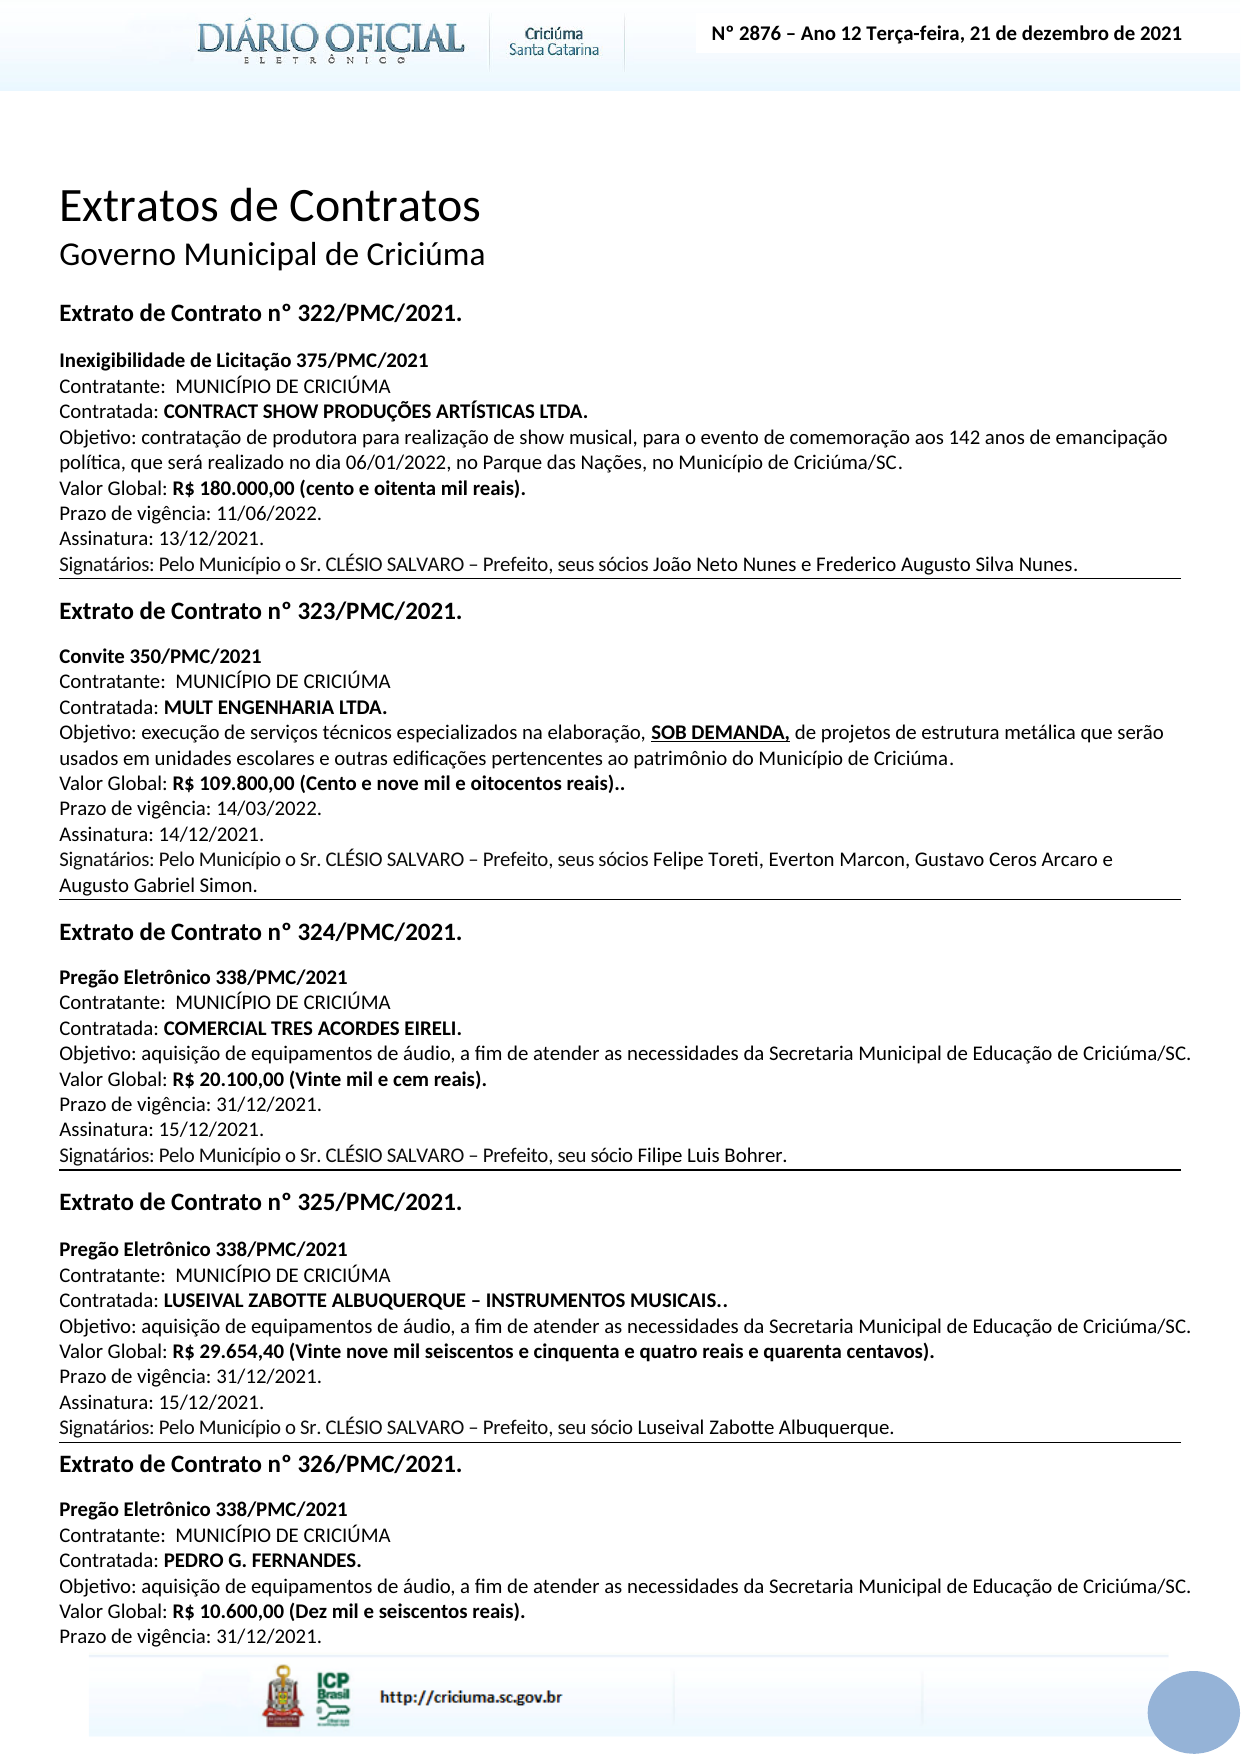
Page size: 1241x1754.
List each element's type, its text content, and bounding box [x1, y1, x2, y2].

text Signatários: Pelo Município o Sr. CLÉSIO SALVARO – Prefeito, seus sócios Felipe Toreti, Everton Marcon, Gustavo Ceros Arcaro e Augusto Gabriel Simon. [59, 846, 1181, 899]
text Extrato de Contrato nº 324/PMC/2021. [59, 916, 1181, 946]
text Pregão Eletrônico 338/PMC/2021 [59, 1237, 1181, 1262]
text Prazo de vigência: 31/12/2021. [59, 1364, 1181, 1389]
text Signatários: Pelo Município o Sr. CLÉSIO SALVARO – Prefeito, seu sócio Filipe Luis Bohrer. [59, 1142, 1181, 1169]
text Contratante: MUNICÍPIO DE CRICIÚMA [59, 1262, 1181, 1287]
text Prazo de vigência: 31/12/2021. [59, 1091, 1181, 1117]
text Contratada: CONTRACT SHOW PRODUÇÕES ARTÍSTICAS LTDA. [59, 398, 1226, 424]
text Prazo de vigência: 11/06/2022. [59, 500, 1181, 526]
text Assinatura: 14/12/2021. [59, 821, 1181, 846]
text Inexigibilidade de Licitação 375/PMC/2021 [59, 348, 1181, 373]
text Assinatura: 15/12/2021. [59, 1389, 1181, 1414]
text Pregão Eletrônico 338/PMC/2021 [59, 1497, 1181, 1522]
text Contratada: MULT ENGENHARIA LTDA. [59, 694, 1226, 719]
text Objetivo: execução de serviços técnicos especializados na elaboração, SOB DEMANDA, de projetos de estrutura metálica que serão usados em unidades escolares e outras edificações pertencentes ao patrimônio do Município de Criciúma. [59, 719, 1226, 770]
text Objetivo: aquisição de equipamentos de áudio, a fim de atender as necessidades da Secretaria Municipal de Educação de Criciúma/SC. [59, 1313, 1226, 1338]
text Assinatura: 15/12/2021. [59, 1117, 1181, 1142]
text Contratada: PEDRO G. FERNANDES. [59, 1547, 1226, 1573]
text Extrato de Contrato nº 326/PMC/2021. [59, 1448, 1181, 1479]
text Assinatura: 13/12/2021. [59, 526, 1181, 551]
text Extrato de Contrato nº 323/PMC/2021. [59, 595, 1181, 625]
text Valor Global: R$ 29.654,40 (Vinte nove mil seiscentos e cinquenta e quatro reais e quarenta centavos). [59, 1338, 1226, 1364]
text Contratada: LUSEIVAL ZABOTTE ALBUQUERQUE – INSTRUMENTOS MUSICAIS.. [59, 1287, 1226, 1313]
text Signatários: Pelo Município o Sr. CLÉSIO SALVARO – Prefeito, seu sócio Luseival Zabotte Albuquerque. [59, 1414, 1181, 1442]
text Contratada: COMERCIAL TRES ACORDES EIRELI. [59, 1015, 1226, 1040]
text Valor Global: R$ 10.600,00 (Dez mil e seiscentos reais). [59, 1598, 1226, 1624]
text Valor Global: R$ 20.100,00 (Vinte mil e cem reais). [59, 1066, 1226, 1091]
text Contratante: MUNICÍPIO DE CRICIÚMA [59, 668, 1181, 694]
text Valor Global: R$ 109.800,00 (Cento e nove mil e oitocentos reais).. [59, 770, 1226, 796]
text Contratante: MUNICÍPIO DE CRICIÚMA [59, 373, 1181, 398]
text Convite 350/PMC/2021 [59, 643, 1181, 668]
text Prazo de vigência: 14/03/2022. [59, 796, 1181, 821]
text Signatários: Pelo Município o Sr. CLÉSIO SALVARO – Prefeito, seus sócios João Neto Nunes e Frederico Augusto Silva Nunes. [59, 551, 1181, 578]
text Extratos de Contratos [59, 174, 1181, 233]
text Governo Municipal de Criciúma [59, 233, 1181, 274]
text Objetivo: contratação de produtora para realização de show musical, para o evento de comemoração aos 142 anos de emancipação política, que será realizado no dia 06/01/2022, no Parque das Nações, no Município de Criciúma/SC. [59, 424, 1226, 475]
text Prazo de vigência: 31/12/2021. [59, 1624, 1181, 1649]
text Contratante: MUNICÍPIO DE CRICIÚMA [59, 989, 1181, 1015]
text Extrato de Contrato nº 322/PMC/2021. [59, 297, 1181, 327]
text Objetivo: aquisição de equipamentos de áudio, a fim de atender as necessidades da Secretaria Municipal de Educação de Criciúma/SC. [59, 1040, 1226, 1066]
text Contratante: MUNICÍPIO DE CRICIÚMA [59, 1522, 1181, 1547]
text Extrato de Contrato nº 325/PMC/2021. [59, 1186, 1181, 1216]
text Objetivo: aquisição de equipamentos de áudio, a fim de atender as necessidades da Secretaria Municipal de Educação de Criciúma/SC. [59, 1573, 1226, 1598]
text Valor Global: R$ 180.000,00 (cento e oitenta mil reais). [59, 475, 1226, 500]
text Pregão Eletrônico 338/PMC/2021 [59, 964, 1181, 989]
